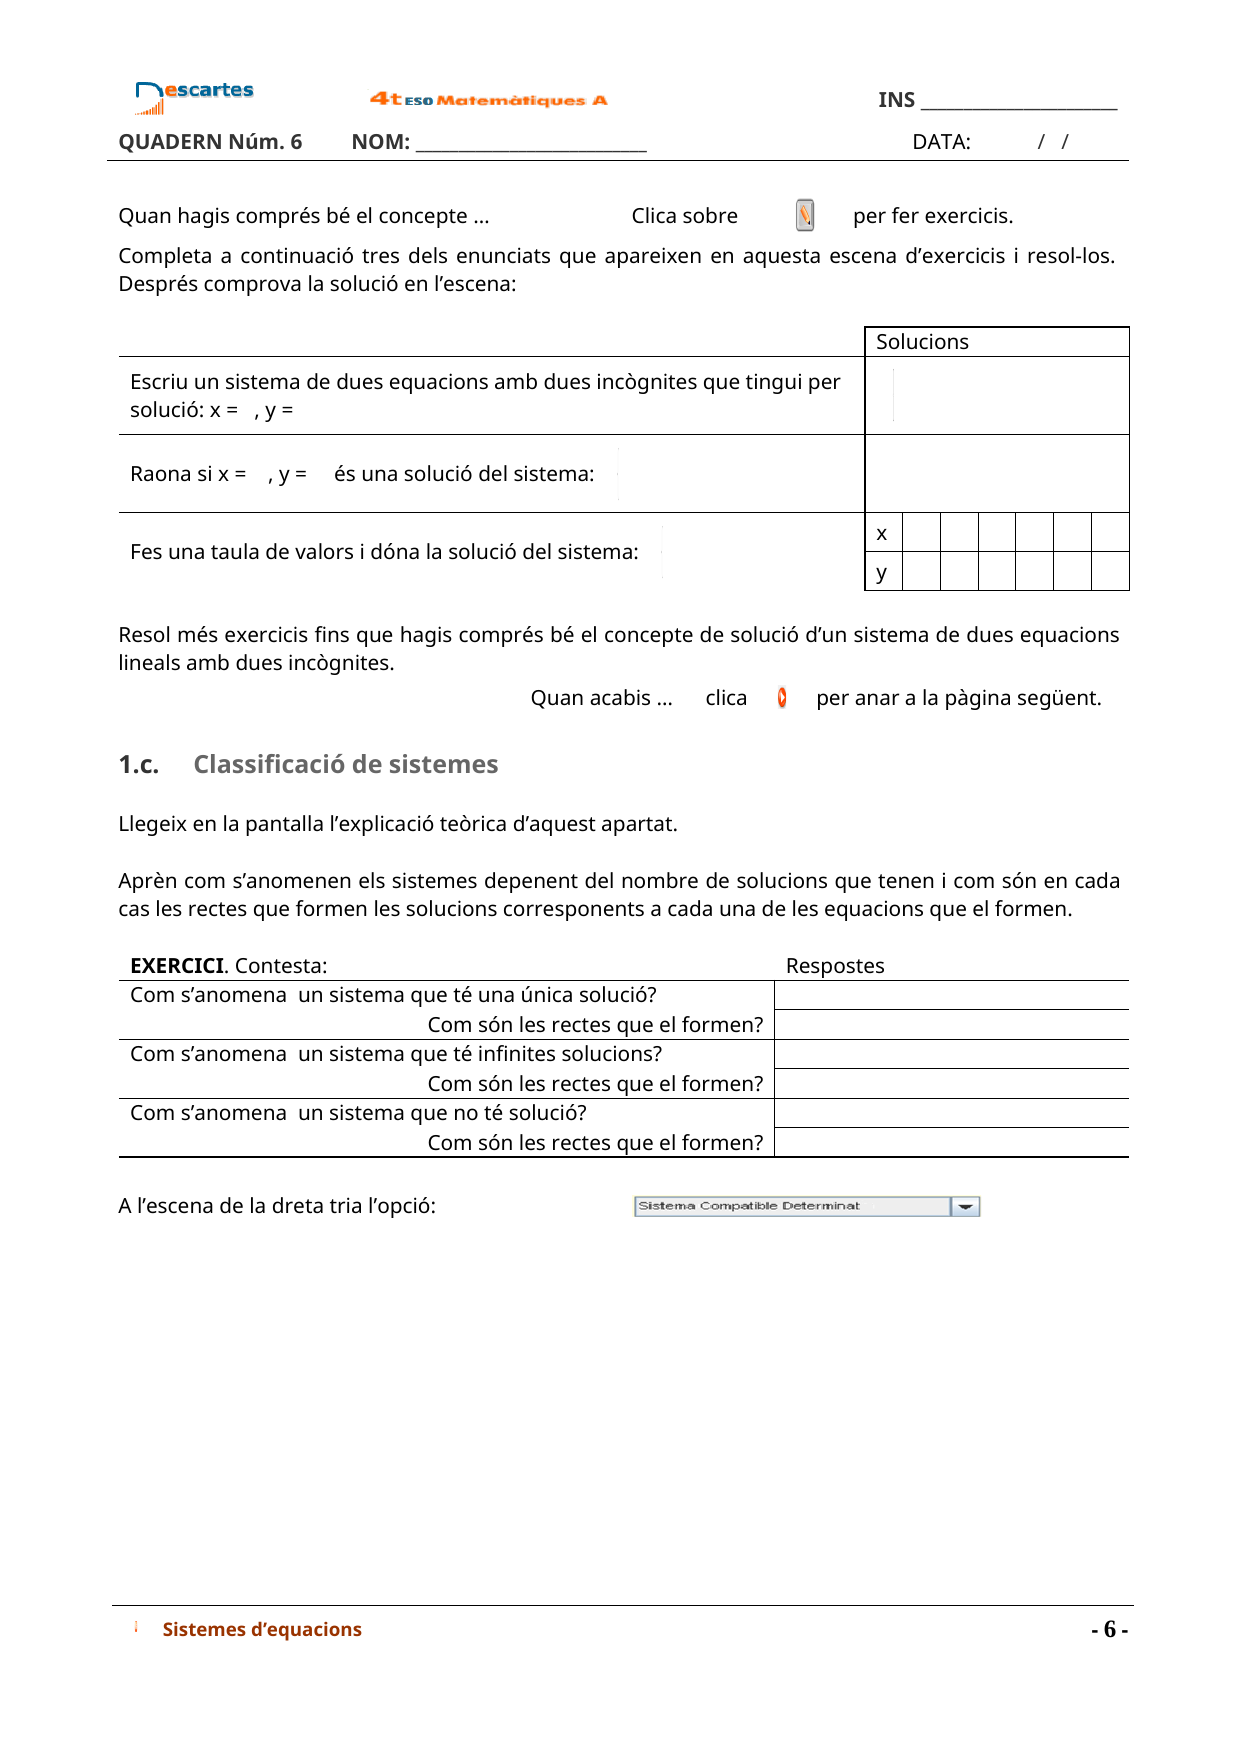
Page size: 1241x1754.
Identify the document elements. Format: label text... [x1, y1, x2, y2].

picture [134, 82, 257, 115]
table_cell [1016, 513, 1053, 551]
table_cell Com són les rectes que el formen? [119, 1127, 774, 1156]
table_cell [903, 552, 940, 590]
table_header Quan hagis comprés bé el concepte … [107, 189, 620, 241]
table_cell [903, 513, 940, 551]
text Aprèn com s’anomenen els sistemes depenent del nombre de solucions que tenen i com són en cada cas les rectes que formen les solucions corresponents a cada una de les equacions que el formen. [118, 866, 1122, 923]
table_header clica [679, 677, 754, 718]
table_cell Raona si x = , y = és una solució del sistema: [119, 435, 864, 512]
text Resol més exercicis fins que hagis comprés bé el concepte de solució d’un sistema de dues equacions lineals amb dues incògnites. [118, 620, 1122, 677]
table_header per fer exercicis. [842, 189, 1129, 241]
table_header Respostes [774, 951, 1129, 979]
table_cell [775, 1040, 1129, 1068]
table_header [754, 677, 810, 718]
table_cell [1092, 513, 1129, 551]
table_cell Escriu un sistema de dues equacions amb dues incògnites que tingui per solució: x = , y = [119, 357, 864, 434]
table_header [119, 326, 864, 356]
table_header Clica sobre [620, 189, 768, 241]
table_cell [775, 981, 1129, 1009]
picture [795, 198, 815, 232]
table_cell [775, 1128, 1129, 1156]
list Classificació de sistemes [118, 746, 1122, 780]
table_cell [1092, 552, 1129, 590]
table_cell [1016, 552, 1053, 590]
table_cell Com s’anomena un sistema que no té solució? [119, 1099, 774, 1127]
table_header [604, 1186, 1129, 1225]
table_header per anar a la pàgina següent. [810, 677, 1134, 718]
text Llegeix en la pantalla l’explicació teòrica d’aquest apartat. [118, 809, 1122, 837]
table_cell [979, 513, 1015, 551]
table_header Solucions [866, 328, 1129, 356]
table_header Quan acabis … [112, 677, 679, 718]
table_cell Completa a continuació tres dels enunciats que apareixen en aquesta escena d’exercicis i resol-los. Després comprova la solució en l’escena: [107, 241, 1129, 298]
table_cell [1054, 552, 1091, 590]
table_header EXERCICI. Contesta: [119, 951, 774, 979]
table_cell [1054, 513, 1091, 551]
table_cell [866, 357, 1129, 434]
table_header A l’escena de la dreta tria l’opció: [107, 1186, 604, 1225]
table_cell x [866, 513, 902, 551]
table_cell Com són les rectes que el formen? [119, 1068, 774, 1097]
table_cell [775, 1010, 1129, 1038]
table_cell [866, 435, 1129, 512]
table_cell [941, 552, 978, 590]
table_header [768, 189, 842, 241]
picture [134, 1620, 138, 1632]
table_cell [775, 1099, 1129, 1127]
table_cell [775, 1069, 1129, 1097]
picture [777, 685, 787, 709]
table_cell Fes una taula de valors i dóna la solució del sistema: [119, 513, 864, 590]
table_cell Com s’anomena un sistema que té una única solució? [119, 981, 774, 1009]
table_cell [979, 552, 1015, 590]
table_cell y [866, 552, 902, 590]
table_cell [941, 513, 978, 551]
table_cell Com s’anomena un sistema que té infinites solucions? [119, 1040, 774, 1068]
table_cell Com són les rectes que el formen? [119, 1009, 774, 1038]
